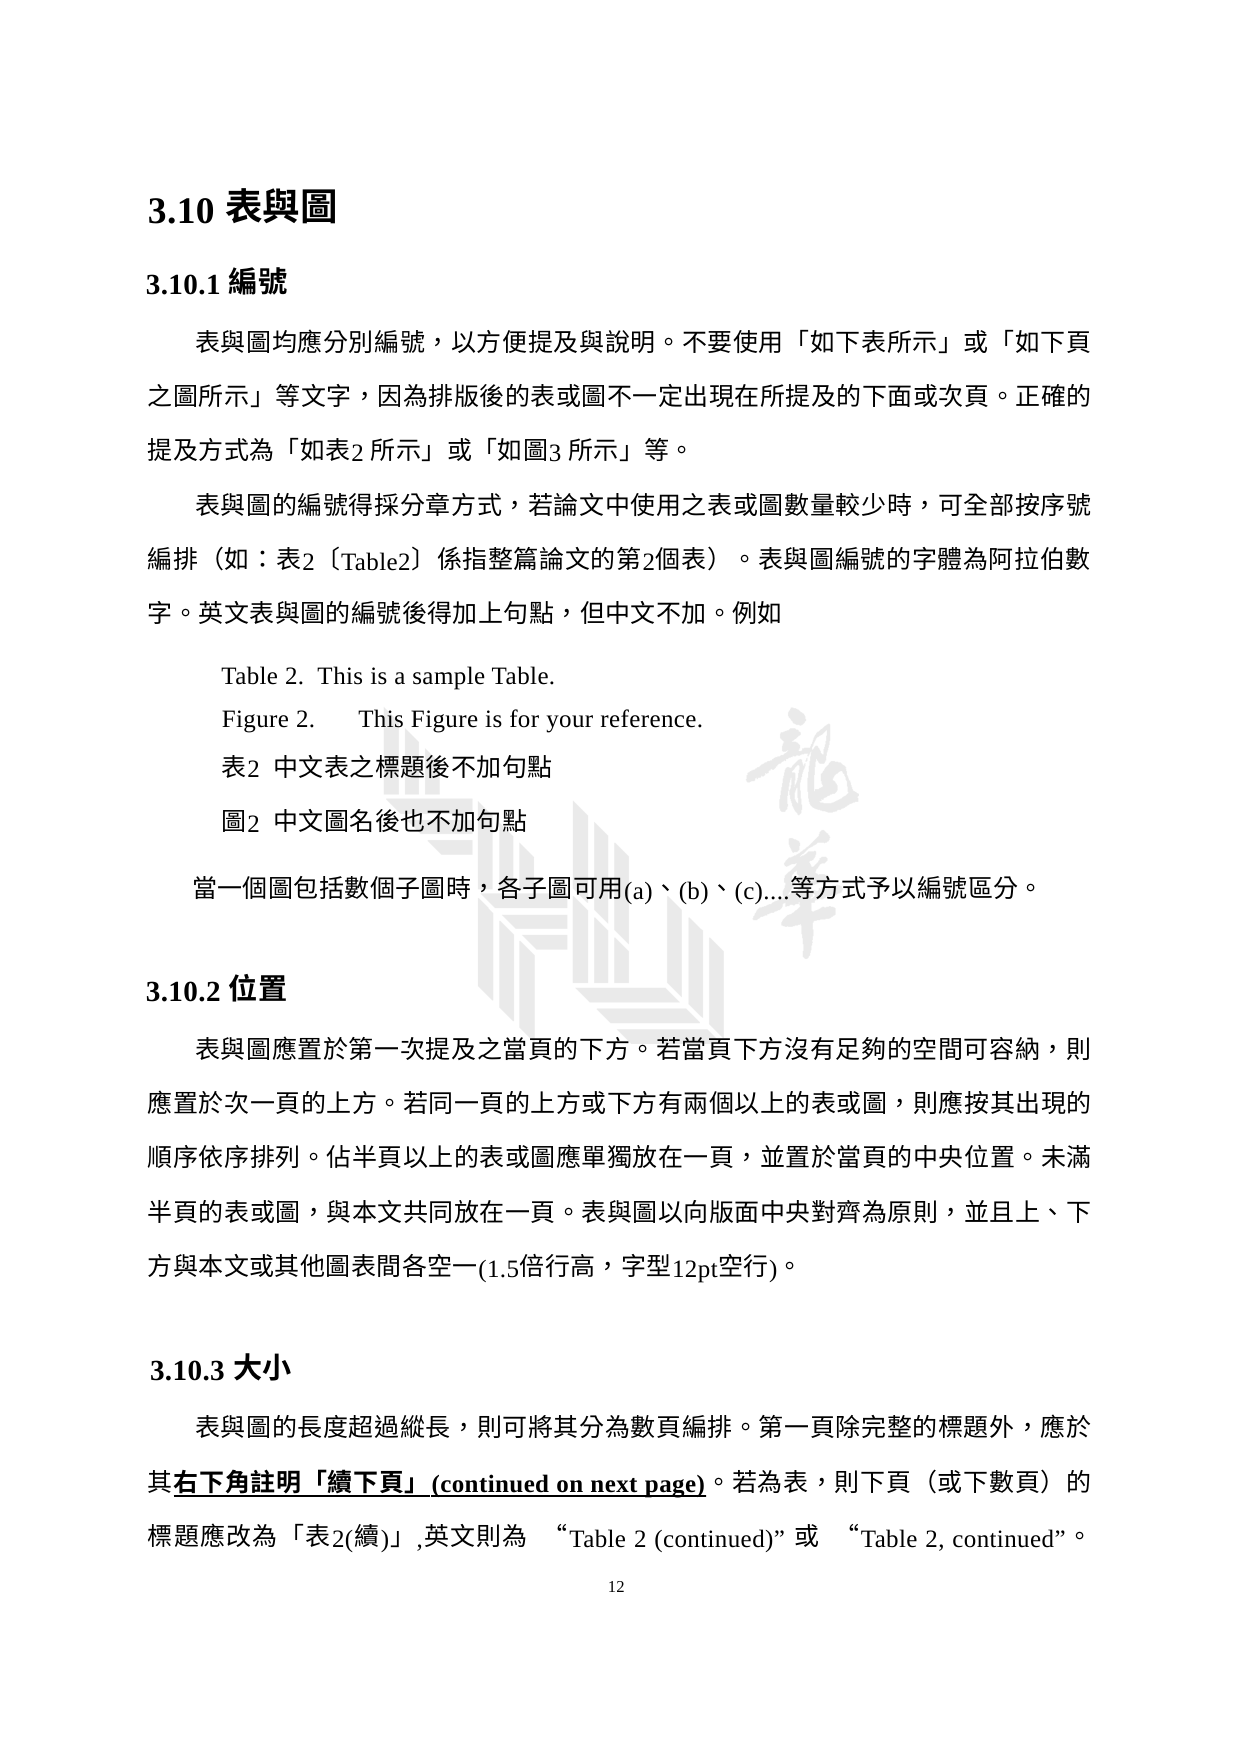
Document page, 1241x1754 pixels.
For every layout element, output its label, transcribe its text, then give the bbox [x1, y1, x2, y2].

text 3.10 表與圖 [148, 177, 1092, 231]
text [724, 966, 1092, 1008]
text 當一個圖包括數個子圖時，各子圖可用(a)、(b)、(c)....等方式予以編號區分。 [630, 868, 792, 904]
text [535, 966, 691, 1008]
text 表2 中文表之標題後不加句點 [815, 747, 1092, 783]
text Table 2. This is a sample Table. [148, 661, 1092, 689]
text 表與圖均應分別編號，以方便提及與說明。不要使用「如下表所示」或「如下頁之圖所示」等文字，因為排版後的表或圖不一定出現在所提及的下面或次頁。正確的提及方式為「如表2 所示」或「如圖3 所示」等。 [148, 322, 1092, 467]
text 表2 中文表之標題後不加句點 [148, 747, 383, 783]
text 當一個圖包括數個子圖時，各子圖可用(a)、(b)、(c)....等方式予以編號區分。 [535, 868, 594, 904]
text 表2 中文表之標題後不加句點 [420, 747, 785, 783]
text 3.10.1 編號 [146, 258, 1092, 301]
text 當一個圖包括數個子圖時，各子圖可用(a)、(b)、(c)....等方式予以編號區分。 [812, 868, 1092, 904]
text [704, 966, 709, 1008]
text 3.10.2 位置 [146, 966, 499, 1008]
text 表與圖的編號得採分章方式，若論文中使用之表或圖數量較少時，可全部按序號編排（如：表2〔Table2〕係指整篇論文的第2個表）。表與圖編號的字體為阿拉伯數字。英文表與圖的編號後得加上句點，但中文不加。例如 [148, 485, 1092, 630]
text 3.10.3 大小 [148, 1344, 1092, 1386]
text 表與圖應置於第一次提及之當頁的下方。若當頁下方沒有足夠的空間可容納，則應置於次一頁的上方。若同一頁的上方或下方有兩個以上的表或圖，則應按其出現的順序依序排列。佔半頁以上的表或圖應單獨放在一頁，並置於當頁的中央位置。未滿半頁的表或圖，與本文共同放在一頁。表與圖以向版面中央對齊為原則，並且上、下方與本文或其他圖表間各空一(1.5倍行高，字型12pt空行)。 [148, 1029, 1092, 1283]
text Figure 2. This Figure is for your reference. [148, 704, 1092, 733]
text 表與圖的長度超過縱長，則可將其分為數頁編排。第一頁除完整的標題外，應於其右下角註明「續下頁」(continued on next page)。若為表，則下頁（或下數頁）的標題應改為「表2(續)」,英文則為 “Table 2 (continued)” 或 “Table 2, continued”。 [148, 1408, 1092, 1553]
text 表2 中文表之標題後不加句點 [750, 754, 810, 783]
text 圖2 中文圖名後也不加句點 [575, 801, 1092, 838]
text 圖2 中文圖名後也不加句點 [479, 801, 572, 838]
text 圖2 中文圖名後也不加句點 [148, 801, 477, 838]
text 當一個圖包括數個子圖時，各子圖可用(a)、(b)、(c)....等方式予以編號區分。 [148, 868, 502, 904]
